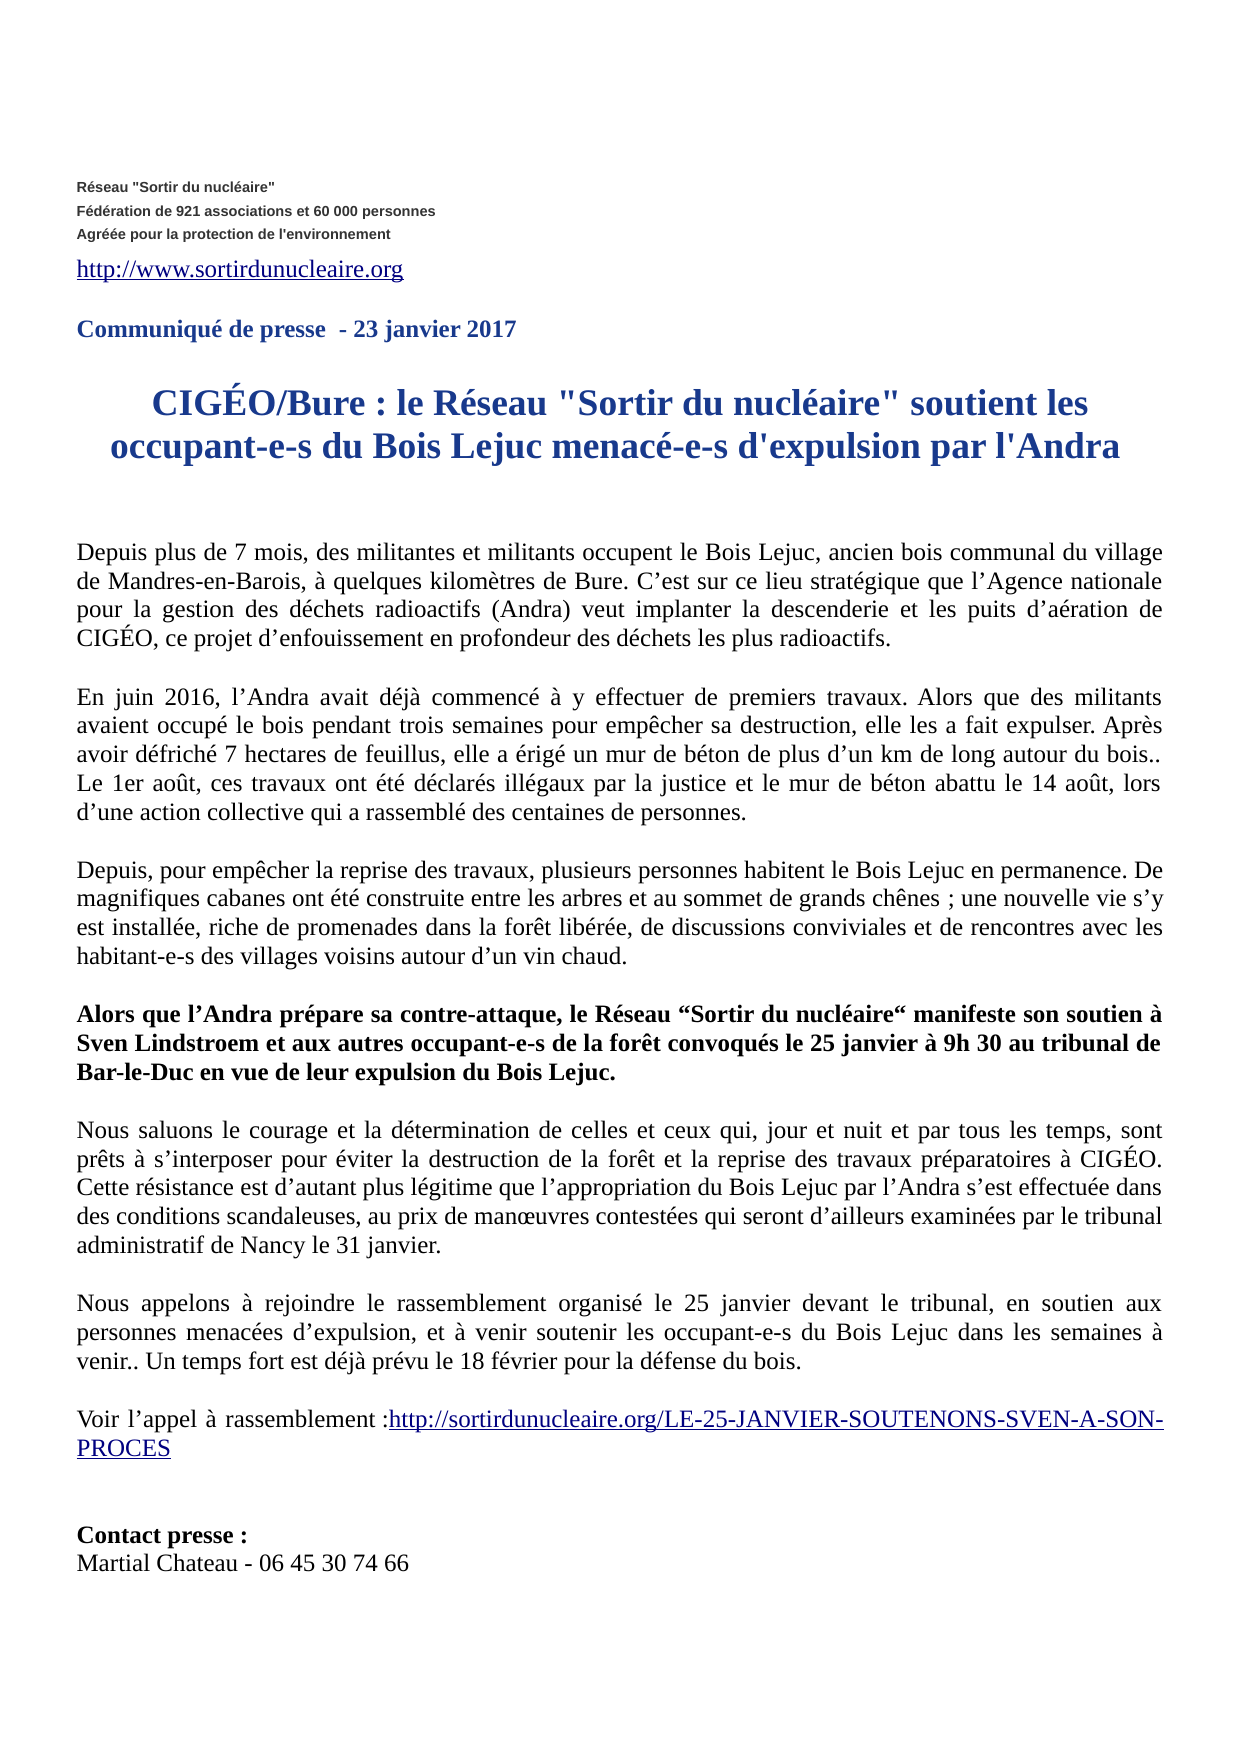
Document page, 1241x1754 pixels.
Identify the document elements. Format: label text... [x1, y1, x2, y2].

table_header Réseau "Sortir du nucléaire" Fédération de 921 associations et 60 000 personnes Agréée pour la protection de l'environnement http://www.sortirdunucleaire.org [73, 147, 1167, 286]
table_cell Communiqué de presse - 23 janvier 2017 CIGÉO/Bure : le Réseau "Sortir du nucléaire" soutient les occupant-e-s du Bois Lejuc menacé-e-s d'expulsion par l'Andra Depuis plus de 7 mois, des militantes et militants occupent le Bois Lejuc, ancien bois communal du village de Mandres-en-Barois, à quelques kilomètres de Bure. C’est sur ce lieu stratégique que l’Agence nationale pour la gestion des déchets radioactifs (Andra) veut implanter la descenderie et les puits d’aération de CIGÉO, ce projet d’enfouissement en profondeur des déchets les plus radioactifs. En juin 2016, l’Andra avait déjà commencé à y effectuer de premiers travaux. Alors que des militants avaient occupé le bois pendant trois semaines pour empêcher sa destruction, elle les a fait expulser. Après avoir défriché 7 hectares de feuillus, elle a érigé un mur de béton de plus d’un km de long autour du bois.. Le 1er août, ces travaux ont été déclarés illégaux par la justice et le mur de béton abattu le 14 août, lors d’une action collective qui a rassemblé des centaines de personnes. Depuis, pour empêcher la reprise des travaux, plusieurs personnes habitent le Bois Lejuc en permanence. De magnifiques cabanes ont été construite entre les arbres et au sommet de grands chênes ; une nouvelle vie s’y est installée, riche de promenades dans la forêt libérée, de discussions conviviales et de rencontres avec les habitant-e-s des villages voisins autour d’un vin chaud. Alors que l’Andra prépare sa contre-attaque, le Réseau “Sortir du nucléaire“ manifeste son soutien à Sven Lindstroem et aux autres occupant-e-s de la forêt convoqués le 25 janvier à 9h 30 au tribunal de Bar-le-Duc en vue de leur expulsion du Bois Lejuc. Nous saluons le courage et la détermination de celles et ceux qui, jour et nuit et par tous les temps, sont prêts à s’interposer pour éviter la destruction de la forêt et la reprise des travaux préparatoires à CIGÉO. Cette résistance est d’autant plus légitime que l’appropriation du Bois Lejuc par l’Andra s’est effectuée dans des conditions scandaleuses, au prix de manœuvres contestées qui seront d’ailleurs examinées par le tribunal administratif de Nancy le 31 janvier. Nous appelons à rejoindre le rassemblement organisé le 25 janvier devant le tribunal, en soutien aux personnes menacées d’expulsion, et à venir soutenir les occupant-e-s du Bois Lejuc dans les semaines à venir.. Un temps fort est déjà prévu le 18 février pour la défense du bois. Voir l’appel à rassemblement :http://sortirdunucleaire.org/LE-25-JANVIER-SOUTENONS-SVEN-A-SON-PROCES Contact presse : Martial Chateau - 06 45 30 74 66 [73, 286, 1167, 1609]
